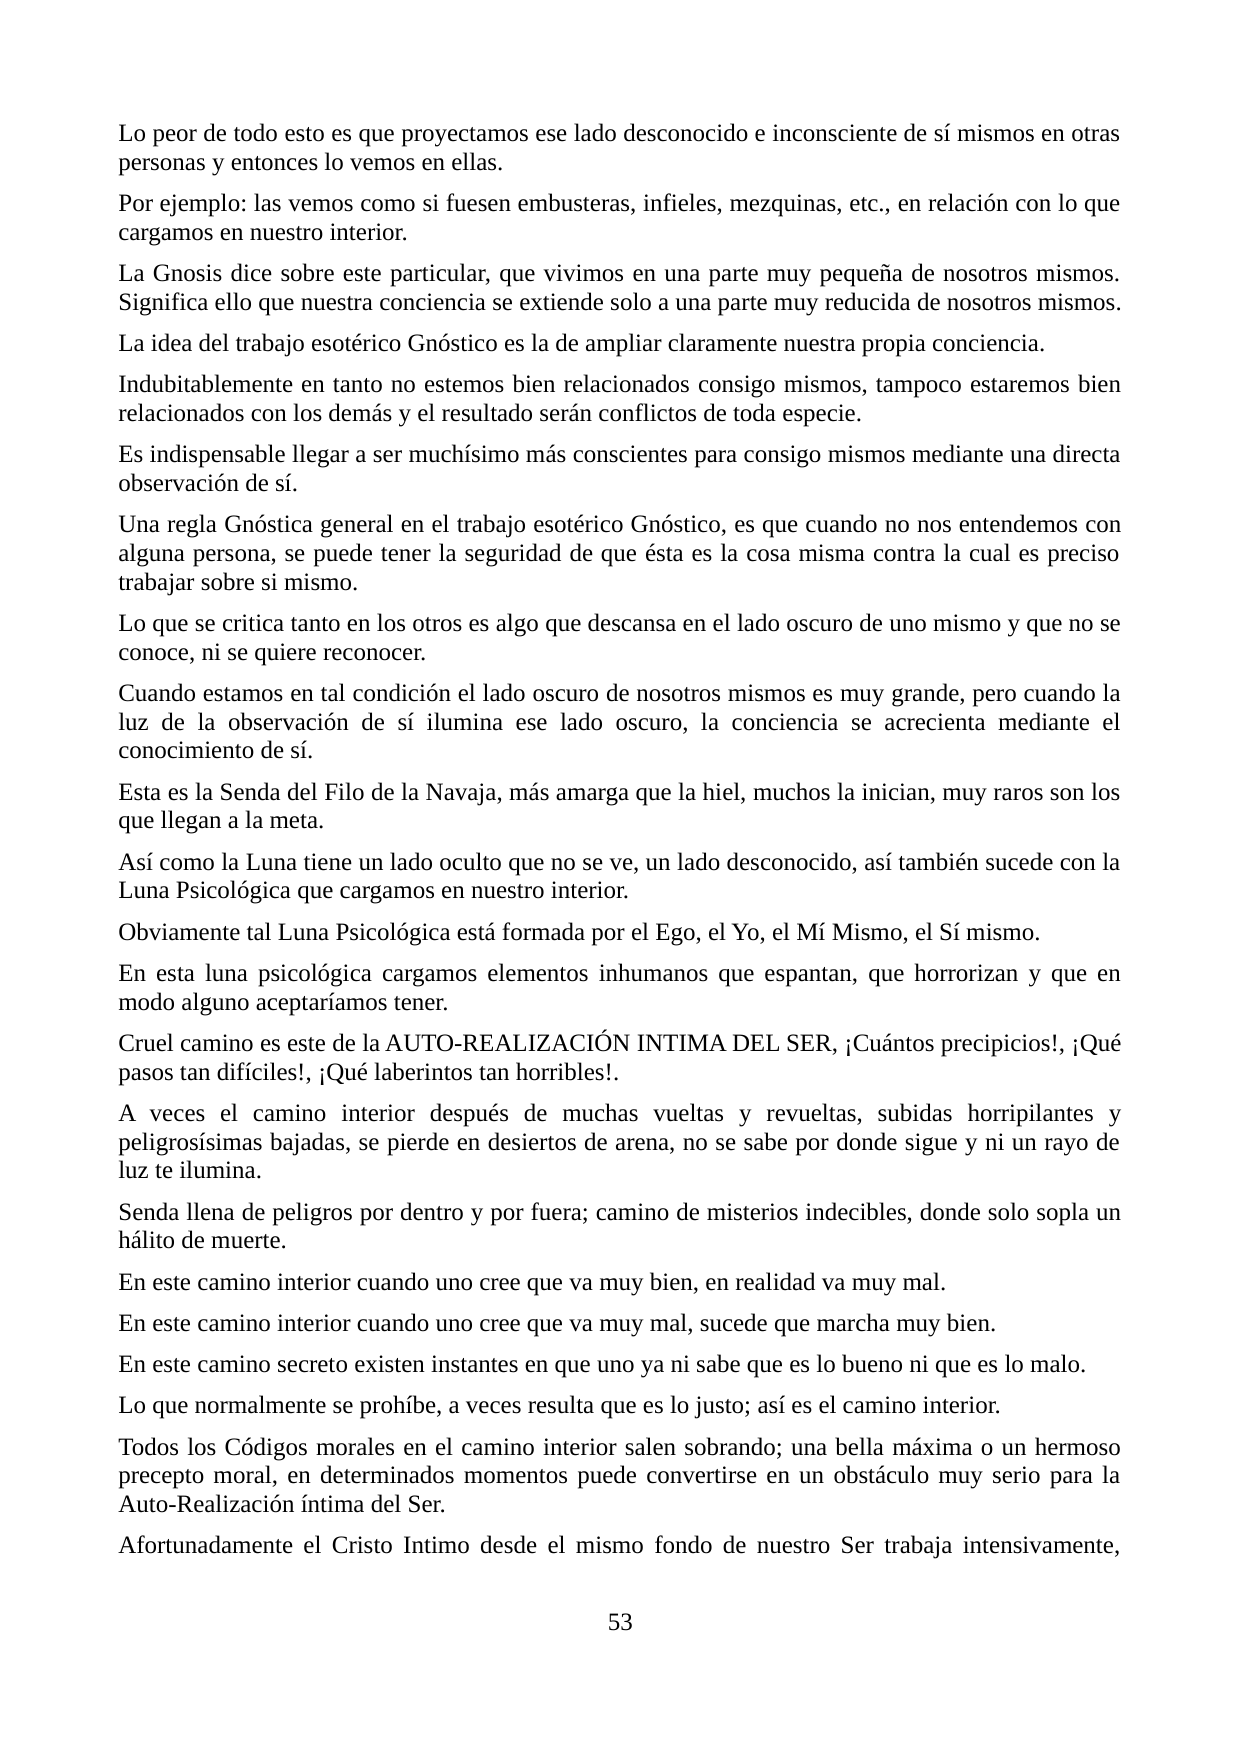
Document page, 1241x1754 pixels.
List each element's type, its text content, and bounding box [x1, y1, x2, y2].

text Afortunadamente el Cristo Intimo desde el mismo fondo de nuestro Ser trabaja intensivamente, [118, 1531, 1122, 1559]
text En este camino interior cuando uno cree que va muy bien, en realidad va muy mal. [118, 1267, 1122, 1296]
text A veces el camino interior después de muchas vueltas y revueltas, subidas horripilantes y peligrosísimas bajadas, se pierde en desiertos de arena, no se sabe por donde sigue y ni un rayo de luz te ilumina. [118, 1098, 1122, 1184]
text Indubitablemente en tanto no estemos bien relacionados consigo mismos, tampoco estaremos bien relacionados con los demás y el resultado serán conflictos de toda especie. [118, 369, 1122, 427]
text Así como la Luna tiene un lado oculto que no se ve, un lado desconocido, así también sucede con la Luna Psicológica que cargamos en nuestro interior. [118, 847, 1122, 904]
text La idea del trabajo esotérico Gnóstico es la de ampliar claramente nuestra propia conciencia. [118, 328, 1122, 357]
text Obviamente tal Luna Psicológica está formada por el Ego, el Yo, el Mí Mismo, el Sí mismo. [118, 917, 1122, 946]
text Es indispensable llegar a ser muchísimo más conscientes para consigo mismos mediante una directa observación de sí. [118, 439, 1122, 497]
text Todos los Códigos morales en el camino interior salen sobrando; una bella máxima o un hermoso precepto moral, en determinados momentos puede convertirse en un obstáculo muy serio para la Auto-Realización íntima del Ser. [118, 1432, 1122, 1518]
text Cuando estamos en tal condición el lado oscuro de nosotros mismos es muy grande, pero cuando la luz de la observación de sí ilumina ese lado oscuro, la conciencia se acrecienta mediante el conocimiento de sí. [118, 678, 1122, 764]
text En esta luna psicológica cargamos elementos inhumanos que espantan, que horrorizan y que en modo alguno aceptaríamos tener. [118, 958, 1122, 1016]
text En este camino interior cuando uno cree que va muy mal, sucede que marcha muy bien. [118, 1308, 1122, 1337]
text Esta es la Senda del Filo de la Navaja, más amarga que la hiel, muchos la inician, muy raros son los que llegan a la meta. [118, 777, 1122, 834]
text Lo que se critica tanto en los otros es algo que descansa en el lado oscuro de uno mismo y que no se conoce, ni se quiere reconocer. [118, 608, 1122, 666]
text Lo que normalmente se prohíbe, a veces resulta que es lo justo; así es el camino interior. [118, 1391, 1122, 1419]
text La Gnosis dice sobre este particular, que vivimos en una parte muy pequeña de nosotros mismos. Significa ello que nuestra conciencia se extiende solo a una parte muy reducida de nosotros mismos. [118, 258, 1122, 316]
text Cruel camino es este de la AUTO-REALIZACIÓN INTIMA DEL SER, ¡Cuántos precipicios!, ¡Qué pasos tan difíciles!, ¡Qué laberintos tan horribles!. [118, 1028, 1122, 1086]
text Senda llena de peligros por dentro y por fuera; camino de misterios indecibles, donde solo sopla un hálito de muerte. [118, 1197, 1122, 1254]
text En este camino secreto existen instantes en que uno ya ni sabe que es lo bueno ni que es lo malo. [118, 1349, 1122, 1378]
text Lo peor de todo esto es que proyectamos ese lado desconocido e inconsciente de sí mismos en otras personas y entonces lo vemos en ellas. [118, 118, 1122, 176]
text Por ejemplo: las vemos como si fuesen embusteras, infieles, mezquinas, etc., en relación con lo que cargamos en nuestro interior. [118, 188, 1122, 246]
text Una regla Gnóstica general en el trabajo esotérico Gnóstico, es que cuando no nos entendemos con alguna persona, se puede tener la seguridad de que ésta es la cosa misma contra la cual es preciso trabajar sobre si mismo. [118, 509, 1122, 596]
